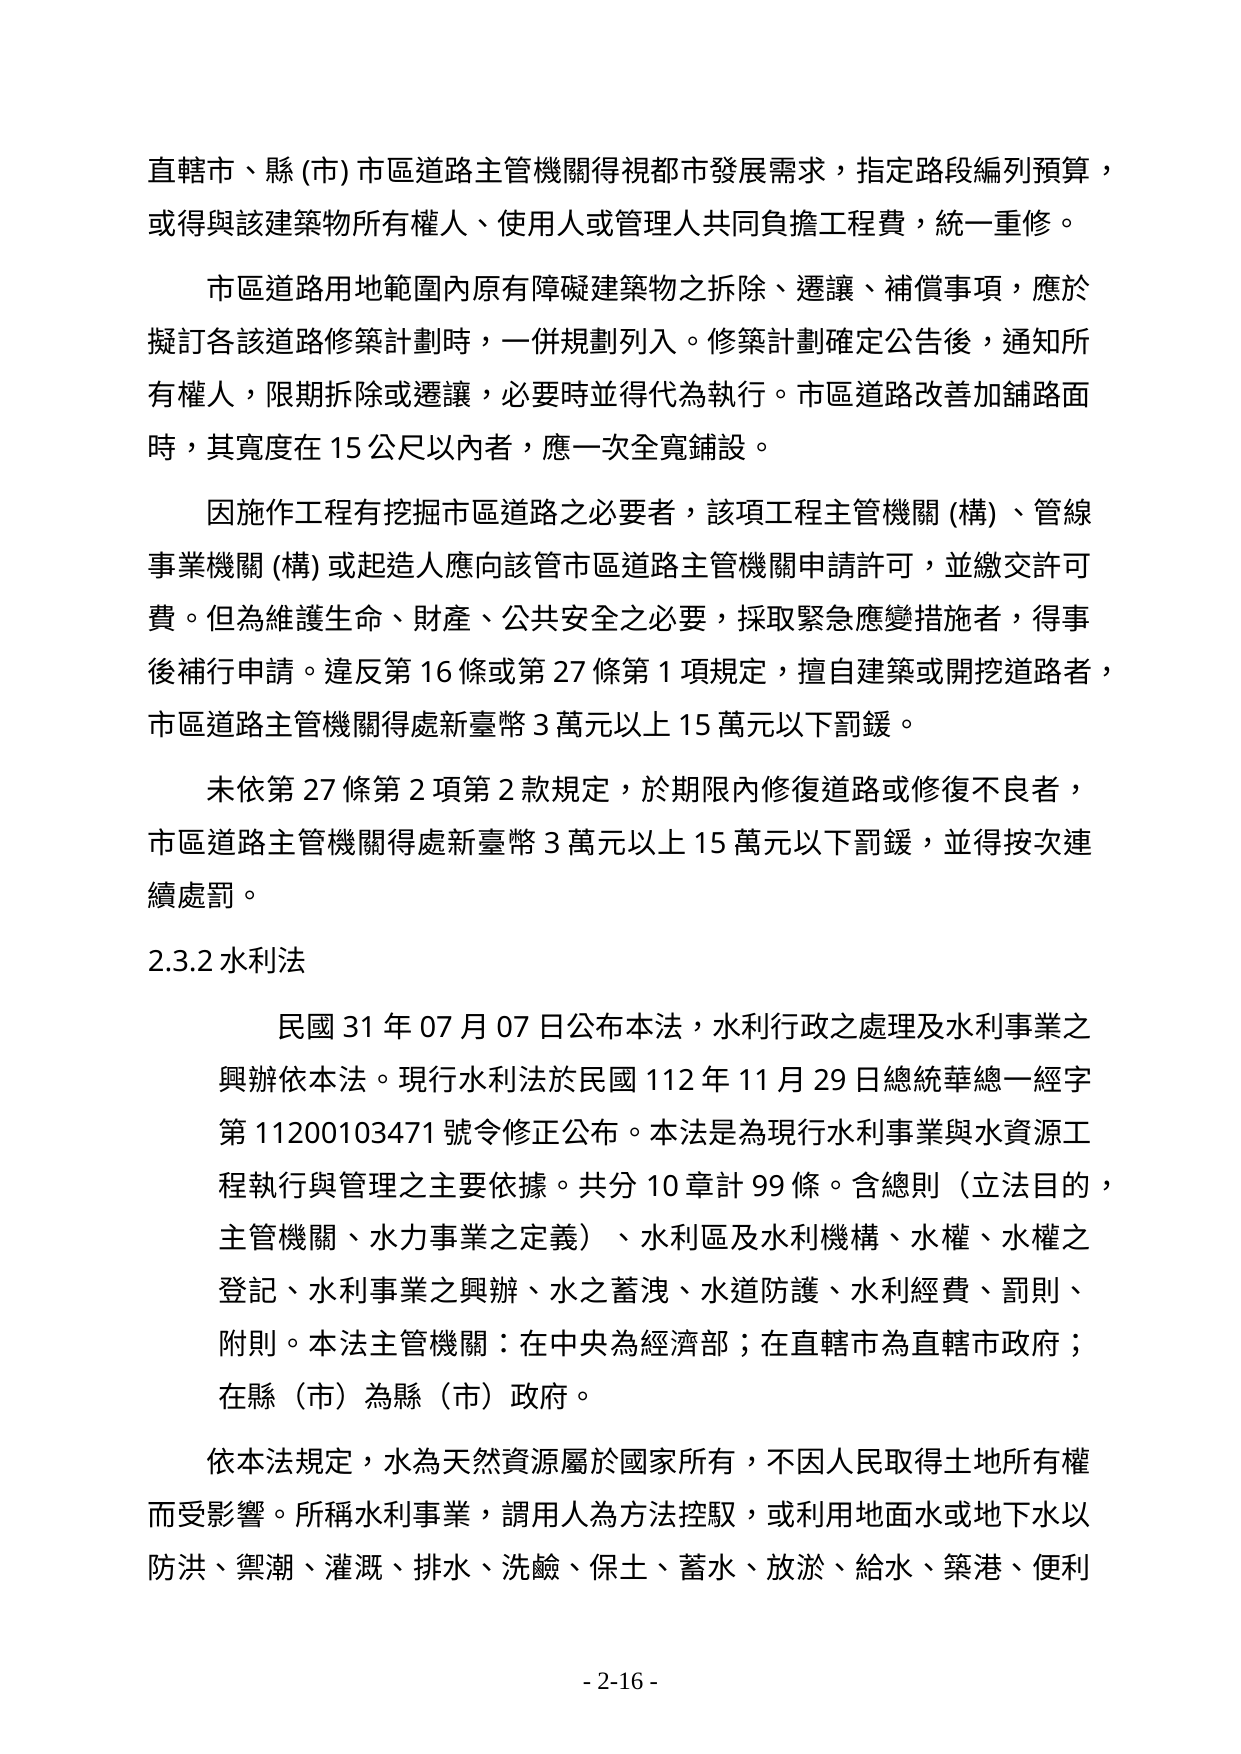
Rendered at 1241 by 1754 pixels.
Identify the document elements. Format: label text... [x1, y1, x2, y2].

text 市區道路兩旁建築物之騎樓及無遮簷人行道地平面，應依照市區道路及附屬工程設計標準及配合道路高程建造，不得與鄰接地平面高低不平。前項地平面因建造時無指定高程或因地形特殊致未與鄰接地平面齊平者，直轄市、縣 (市) 市區道路主管機關得視都市發展需求，指定路段編列預算，或得與該建築物所有權人、使用人或管理人共同負擔工程費，統一重修。 [148, 148, 1092, 243]
text 市區道路用地範圍內原有障礙建築物之拆除、遷讓、補償事項，應於擬訂各該道路修築計劃時，一併規劃列入。修築計劃確定公告後，通知所有權人，限期拆除或遷讓，必要時並得代為執行。市區道路改善加舖路面時，其寬度在15公尺以內者，應一次全寬鋪設。 [148, 266, 1092, 467]
text 因施作工程有挖掘市區道路之必要者，該項工程主管機關 (構) 、管線事業機關 (構) 或起造人應向該管市區道路主管機關申請許可，並繳交許可費。但為維護生命、財產、公共安全之必要，採取緊急應變措施者，得事後補行申請。違反第16條或第27條第1項規定，擅自建築或開挖道路者，市區道路主管機關得處新臺幣3萬元以上15萬元以下罰鍰。 [148, 490, 1092, 744]
text 2.3.2水利法 [148, 938, 1092, 980]
text 未依第27條第2項第2款規定，於期限內修復道路或修復不良者，市區道路主管機關得處新臺幣3萬元以上15萬元以下罰鍰，並得按次連續處罰。 [148, 767, 1092, 915]
text 依本法規定，水為天然資源屬於國家所有，不因人民取得土地所有權而受影響。所稱水利事業，謂用人為方法控馭，或利用地面水或地下水以防洪、禦潮、灌溉、排水、洗鹼、保土、蓄水、放淤、給水、築港、便利 [148, 1439, 1092, 1587]
text 民國 31 年 07 月 07 日公布本法，水利行政之處理及水利事業之興辦依本法。現行水利法於民國112年11月29日總統華總一經字第11200103471號令修正公布。本法是為現行水利事業與水資源工程執行與管理之主要依據。共分10章計99條。含總則（立法目的，主管機關、水力事業之定義）、水利區及水利機構、水權、水權之登記、水利事業之興辦、水之蓄洩、水道防護、水利經費、罰則、附則。本法主管機關：在中央為經濟部；在直轄市為直轄市政府；在縣（市）為縣（市）政府。 [218, 1003, 1092, 1416]
